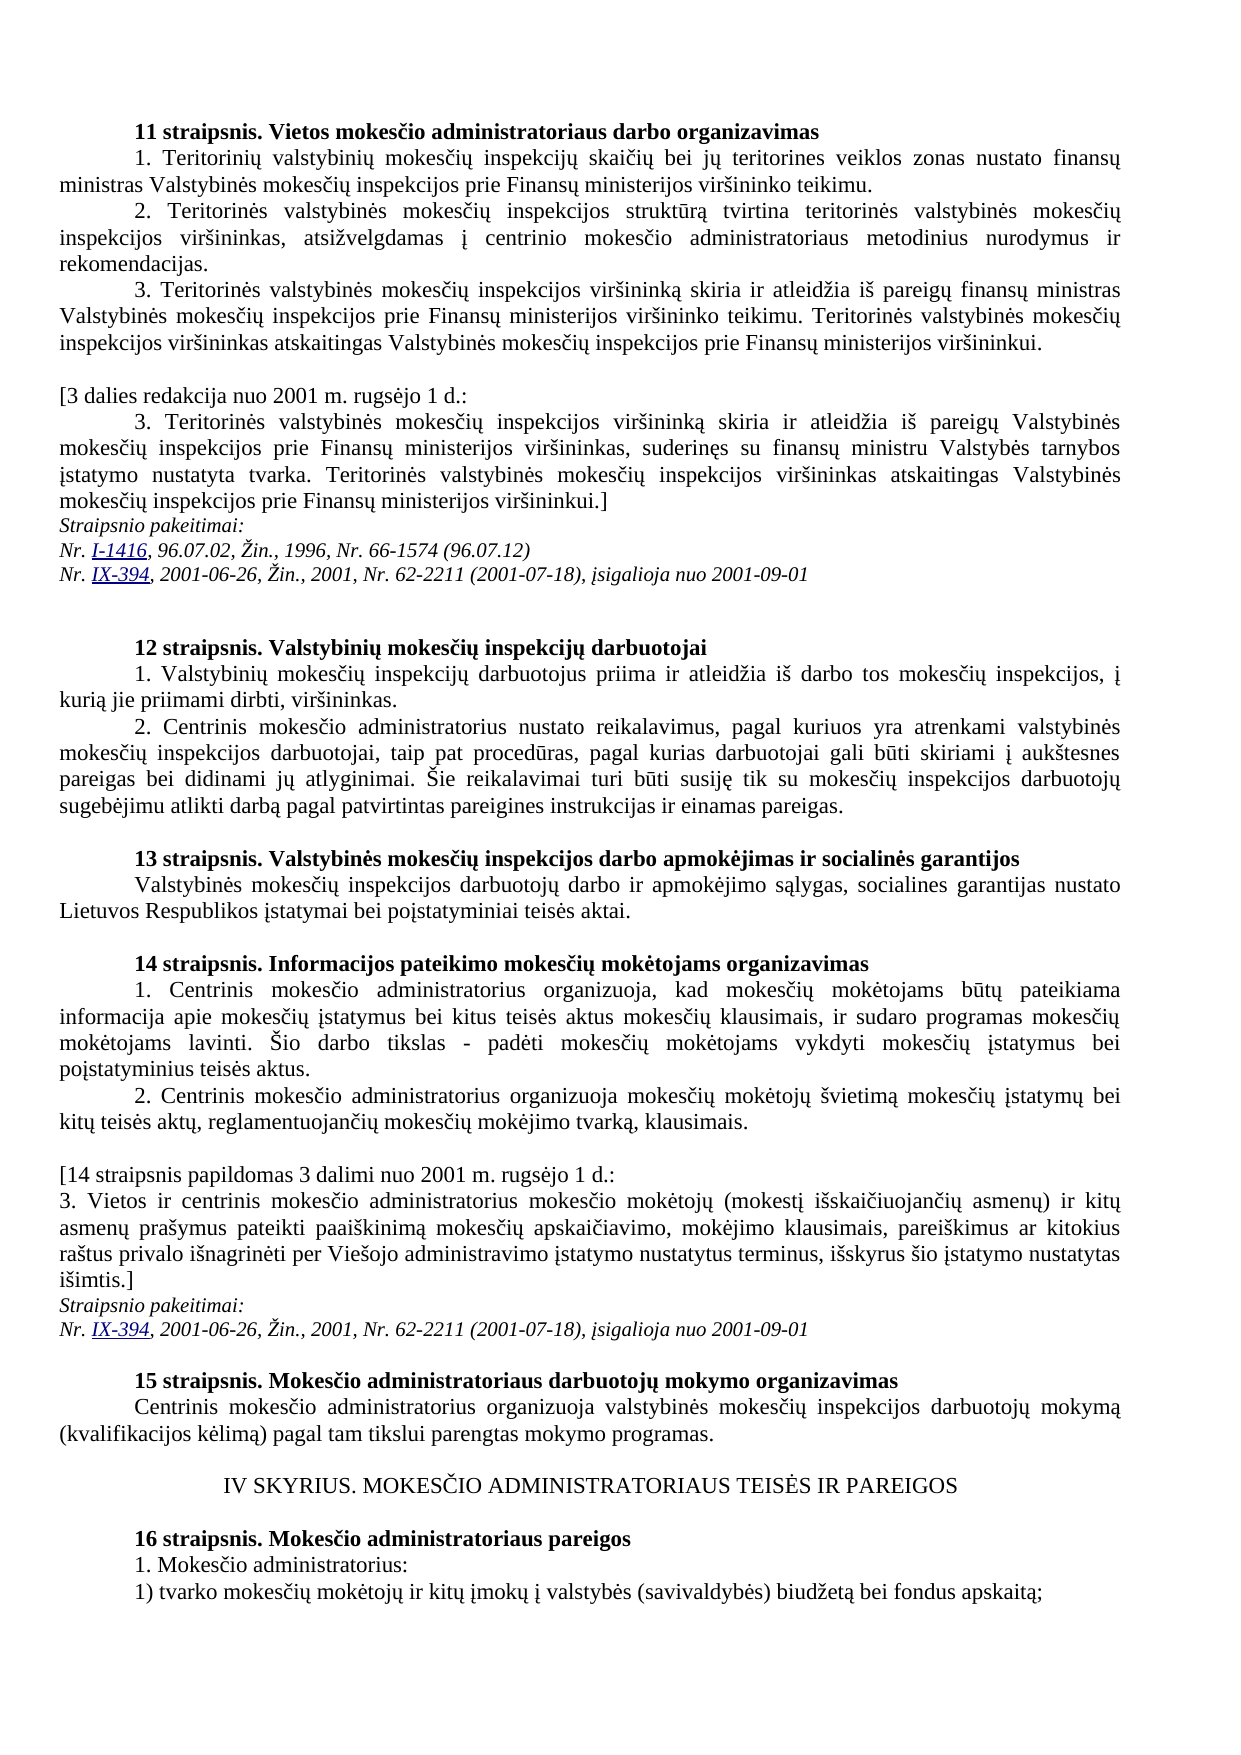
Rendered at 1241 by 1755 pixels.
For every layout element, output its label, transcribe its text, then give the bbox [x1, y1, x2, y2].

text 11 straipsnis. Vietos mokesčio administratoriaus darbo organizavimas [59, 118, 1122, 144]
text 3. Teritorinės valstybinės mokesčių inspekcijos viršininką skiria ir atleidžia iš pareigų Valstybinės mokesčių inspekcijos prie Finansų ministerijos viršininkas, suderinęs su finansų ministru Valstybės tarnybos įstatymo nustatyta tvarka. Teritorinės valstybinės mokesčių inspekcijos viršininkas atskaitingas Valstybinės mokesčių inspekcijos prie Finansų ministerijos viršininkui.] [59, 408, 1122, 513]
text 13 straipsnis. Valstybinės mokesčių inspekcijos darbo apmokėjimas ir socialinės garantijos [59, 844, 1122, 871]
text Valstybinės mokesčių inspekcijos darbuotojų darbo ir apmokėjimo sąlygas, socialines garantijas nustato Lietuvos Respublikos įstatymai bei poįstatyminiai teisės aktai. [59, 871, 1122, 924]
text 1. Valstybinių mokesčių inspekcijų darbuotojus priima ir atleidžia iš darbo tos mokesčių inspekcijos, į kurią jie priimami dirbti, viršininkas. [59, 660, 1122, 713]
text 2. Teritorinės valstybinės mokesčių inspekcijos struktūrą tvirtina teritorinės valstybinės mokesčių inspekcijos viršininkas, atsižvelgdamas į centrinio mokesčio administratoriaus metodinius nurodymus ir rekomendacijas. [59, 197, 1122, 276]
text 2. Centrinis mokesčio administratorius organizuoja mokesčių mokėtojų švietimą mokesčių įstatymų bei kitų teisės aktų, reglamentuojančių mokesčių mokėjimo tvarką, klausimais. [59, 1082, 1122, 1134]
text 12 straipsnis. Valstybinių mokesčių inspekcijų darbuotojai [59, 634, 1122, 660]
text 14 straipsnis. Informacijos pateikimo mokesčių mokėtojams organizavimas [59, 950, 1122, 976]
text 3. Vietos ir centrinis mokesčio administratorius mokesčio mokėtojų (mokestį išskaičiuojančių asmenų) ir kitų asmenų prašymus pateikti paaiškinimą mokesčių apskaičiavimo, mokėjimo klausimais, pareiškimus ar kitokius raštus privalo išnagrinėti per Viešojo administravimo įstatymo nustatytus terminus, išskyrus šio įstatymo nustatytas išimtis.] [59, 1187, 1122, 1293]
text 3. Teritorinės valstybinės mokesčių inspekcijos viršininką skiria ir atleidžia iš pareigų finansų ministras Valstybinės mokesčių inspekcijos prie Finansų ministerijos viršininko teikimu. Teritorinės valstybinės mokesčių inspekcijos viršininkas atskaitingas Valstybinės mokesčių inspekcijos prie Finansų ministerijos viršininkui. [59, 276, 1122, 355]
text 2. Centrinis mokesčio administratorius nustato reikalavimus, pagal kuriuos yra atrenkami valstybinės mokesčių inspekcijos darbuotojai, taip pat procedūras, pagal kurias darbuotojai gali būti skiriami į aukštesnes pareigas bei didinami jų atlyginimai. Šie reikalavimai turi būti susiję tik su mokesčių inspekcijos darbuotojų sugebėjimu atlikti darbą pagal patvirtintas pareigines instrukcijas ir einamas pareigas. [59, 713, 1122, 818]
text Nr. IX-394, 2001-06-26, Žin., 2001, Nr. 62-2211 (2001-07-18), įsigalioja nuo 2001-09-01 [59, 1317, 1122, 1341]
text Nr. IX-394, 2001-06-26, Žin., 2001, Nr. 62-2211 (2001-07-18), įsigalioja nuo 2001-09-01 [59, 562, 1122, 586]
text 1. Teritorinių valstybinių mokesčių inspekcijų skaičių bei jų teritorines veiklos zonas nustato finansų ministras Valstybinės mokesčių inspekcijos prie Finansų ministerijos viršininko teikimu. [59, 144, 1122, 197]
text 15 straipsnis. Mokesčio administratoriaus darbuotojų mokymo organizavimas [59, 1367, 1122, 1393]
text Nr. I-1416, 96.07.02, Žin., 1996, Nr. 66-1574 (96.07.12) [59, 537, 1122, 562]
text [14 straipsnis papildomas 3 dalimi nuo 2001 m. rugsėjo 1 d.: [59, 1161, 1122, 1187]
text IV SKYRIUS. MOKESČIO ADMINISTRATORIAUS TEISĖS IR PAREIGOS [59, 1472, 1122, 1499]
text Centrinis mokesčio administratorius organizuoja valstybinės mokesčių inspekcijos darbuotojų mokymą (kvalifikacijos kėlimą) pagal tam tikslui parengtas mokymo programas. [59, 1393, 1122, 1446]
text [3 dalies redakcija nuo 2001 m. rugsėjo 1 d.: [59, 382, 1122, 408]
text Straipsnio pakeitimai: [59, 1293, 1122, 1317]
text 1) tvarko mokesčių mokėtojų ir kitų įmokų į valstybės (savivaldybės) biudžetą bei fondus apskaitą; [59, 1578, 1122, 1604]
text 16 straipsnis. Mokesčio administratoriaus pareigos [59, 1525, 1122, 1552]
text 1. Centrinis mokesčio administratorius organizuoja, kad mokesčių mokėtojams būtų pateikiama informacija apie mokesčių įstatymus bei kitus teisės aktus mokesčių klausimais, ir sudaro programas mokesčių mokėtojams lavinti. Šio darbo tikslas - padėti mokesčių mokėtojams vykdyti mokesčių įstatymus bei poįstatyminius teisės aktus. [59, 976, 1122, 1082]
text Straipsnio pakeitimai: [59, 513, 1122, 537]
text 1. Mokesčio administratorius: [59, 1552, 1122, 1578]
